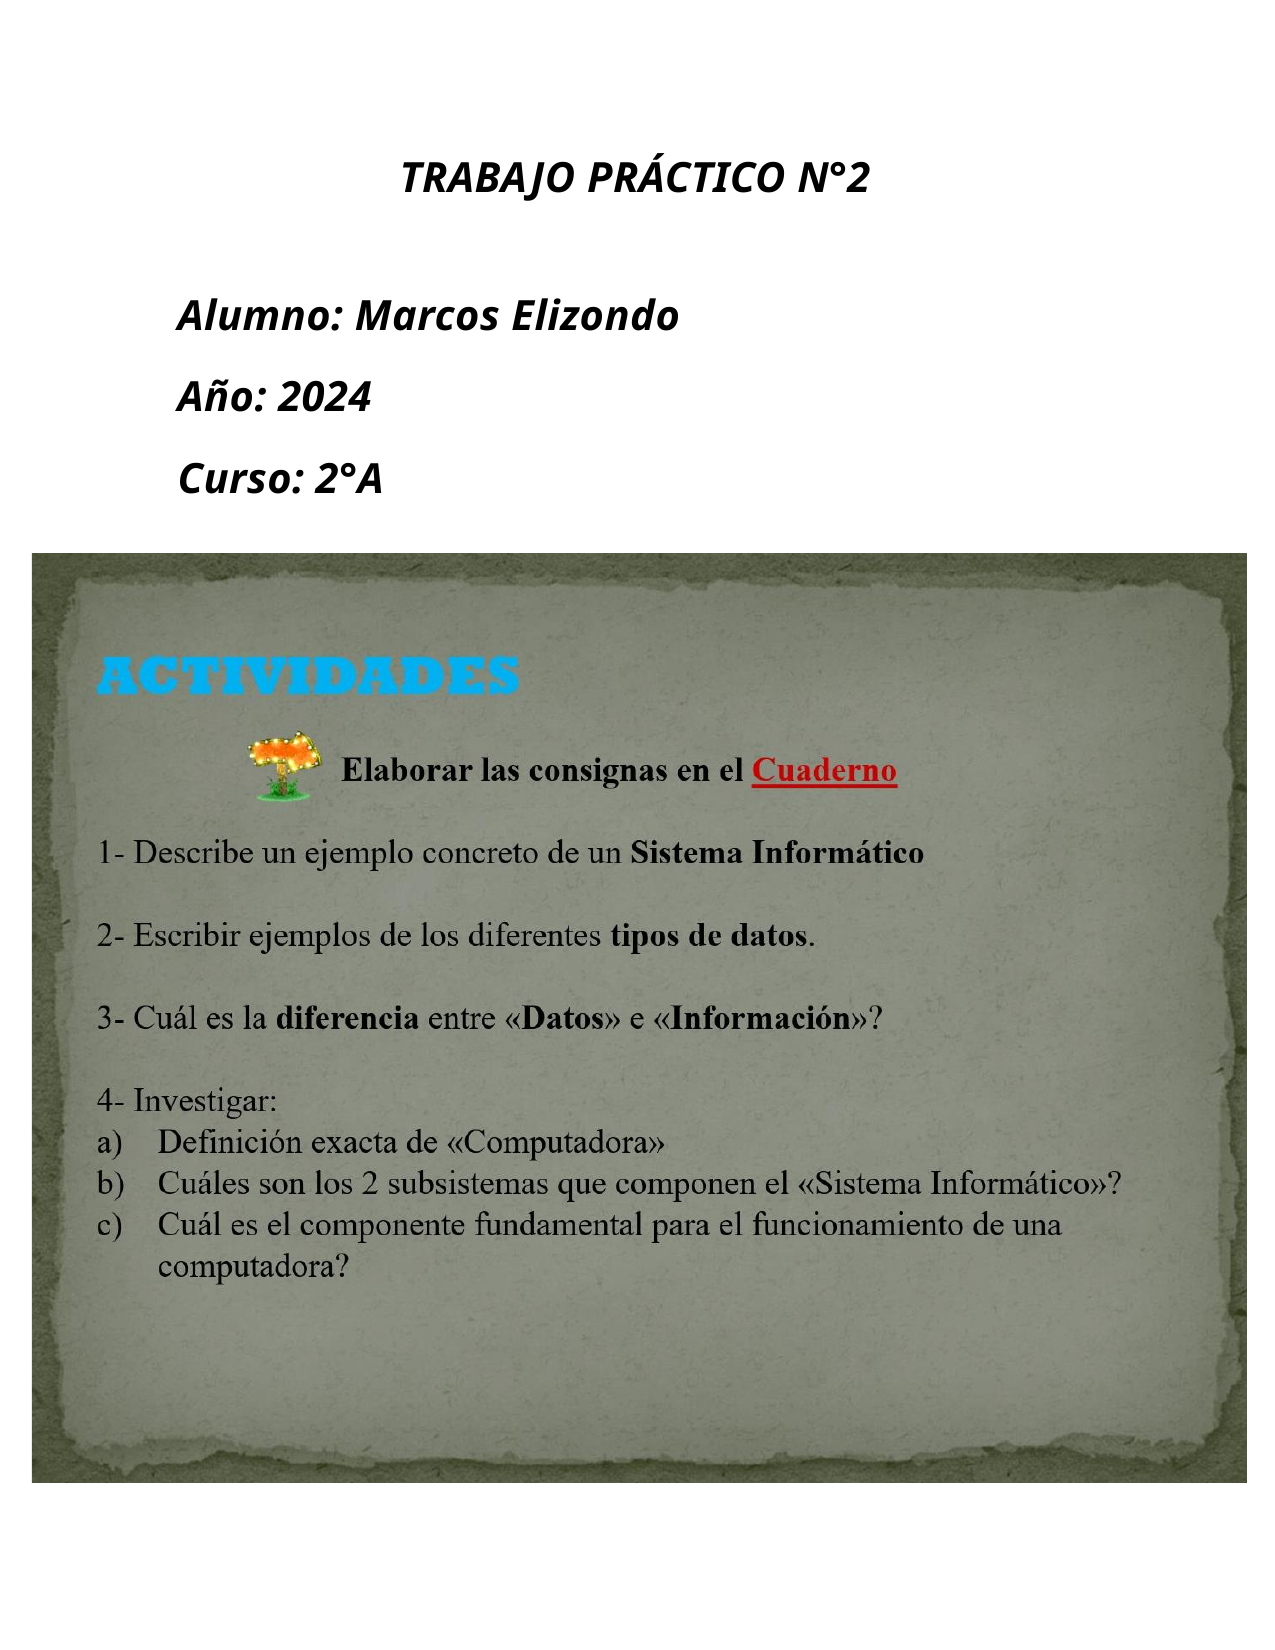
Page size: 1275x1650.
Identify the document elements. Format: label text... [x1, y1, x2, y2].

text TRABAJO PRÁCTICO N°2 [177, 148, 1098, 204]
text Año: 2024 [177, 367, 1098, 424]
text Curso: 2°A [177, 449, 1098, 506]
text Alumno: Marcos Elizondo [177, 285, 1098, 342]
